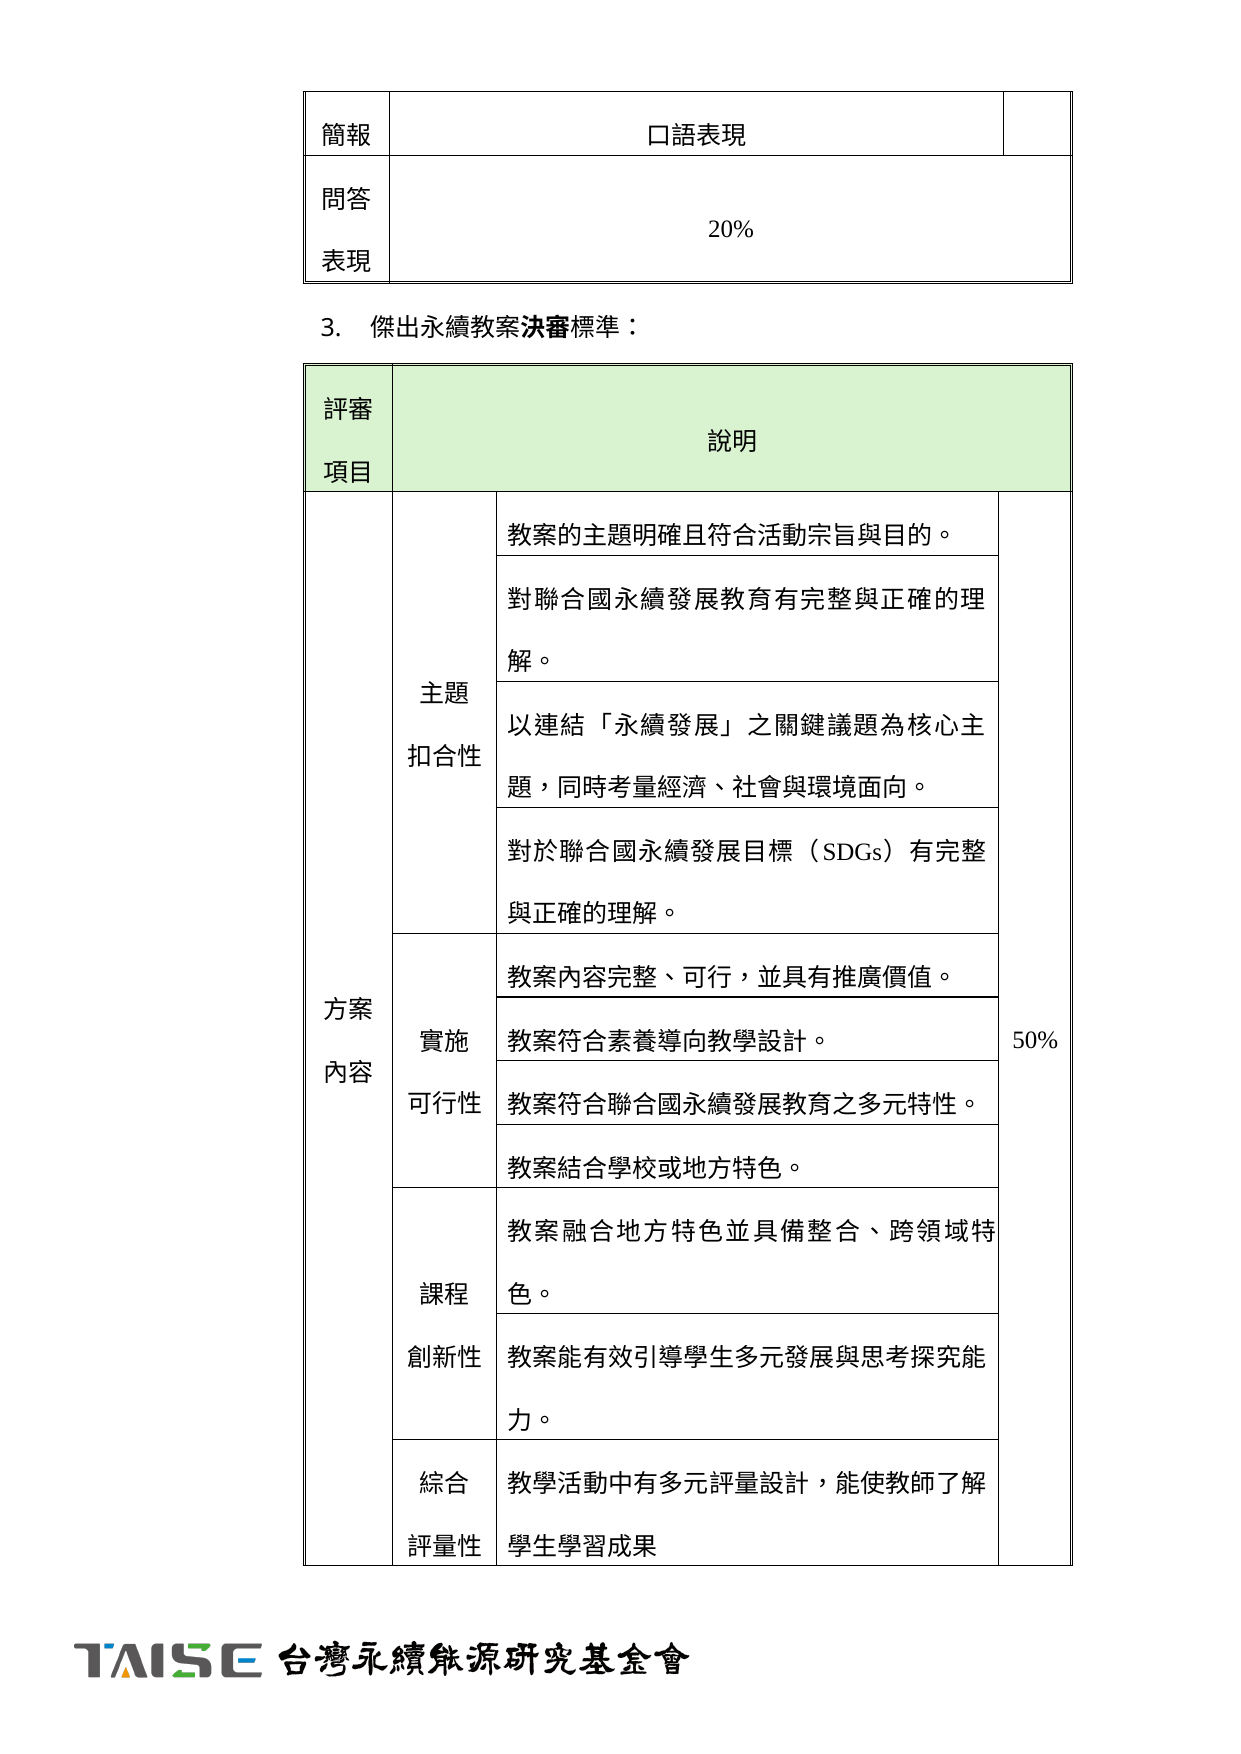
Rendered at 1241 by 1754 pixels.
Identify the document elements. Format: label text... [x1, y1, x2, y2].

table_cell 對於聯合國永續發展目標（SDGs）有完整與正確的理解。 [497, 808, 998, 933]
table_cell 教案的主題明確且符合活動宗旨與目的。 [497, 492, 998, 555]
table_cell 對聯合國永續發展教育有完整與正確的理解。 [497, 556, 998, 681]
table_cell 教案結合學校或地方特色。 [497, 1125, 998, 1187]
table_cell 問答表現 [306, 156, 389, 281]
table_cell 口語表現 [390, 92, 1003, 155]
table_header 說明 [393, 366, 1070, 491]
table_cell 主題 扣合性 [393, 492, 496, 933]
table_cell 教案能有效引導學生多元發展與思考探究能力。 [497, 1314, 998, 1439]
table_cell 教學活動中有多元評量設計，能使教師了解學生學習成果 [497, 1440, 998, 1565]
table_cell 教案融合地方特色並具備整合、跨領域特色。 [497, 1188, 998, 1313]
table_cell 簡報 [306, 92, 389, 155]
table_header 評審項目 [306, 366, 392, 491]
table_cell 50% [999, 492, 1070, 1565]
table_cell 教案內容完整、可行，並具有推廣價值。 [497, 934, 998, 996]
table_cell 實施 可行性 [393, 934, 496, 1187]
list 傑出永續教案決審標準： [320, 284, 996, 346]
table_cell 教案符合素養導向教學設計。 [497, 998, 998, 1060]
table_cell [1004, 92, 1070, 155]
table_cell 教案符合聯合國永續發展教育之多元特性。 [497, 1061, 998, 1123]
table_cell 課程 創新性 [393, 1188, 496, 1439]
table_cell 以連結「永續發展」之關鍵議題為核心主題，同時考量經濟、社會與環境面向。 [497, 682, 998, 807]
table_cell 20% [390, 156, 1070, 281]
table_cell 方案內容 [306, 492, 392, 1565]
table_cell 綜合 評量性 [393, 1440, 496, 1565]
